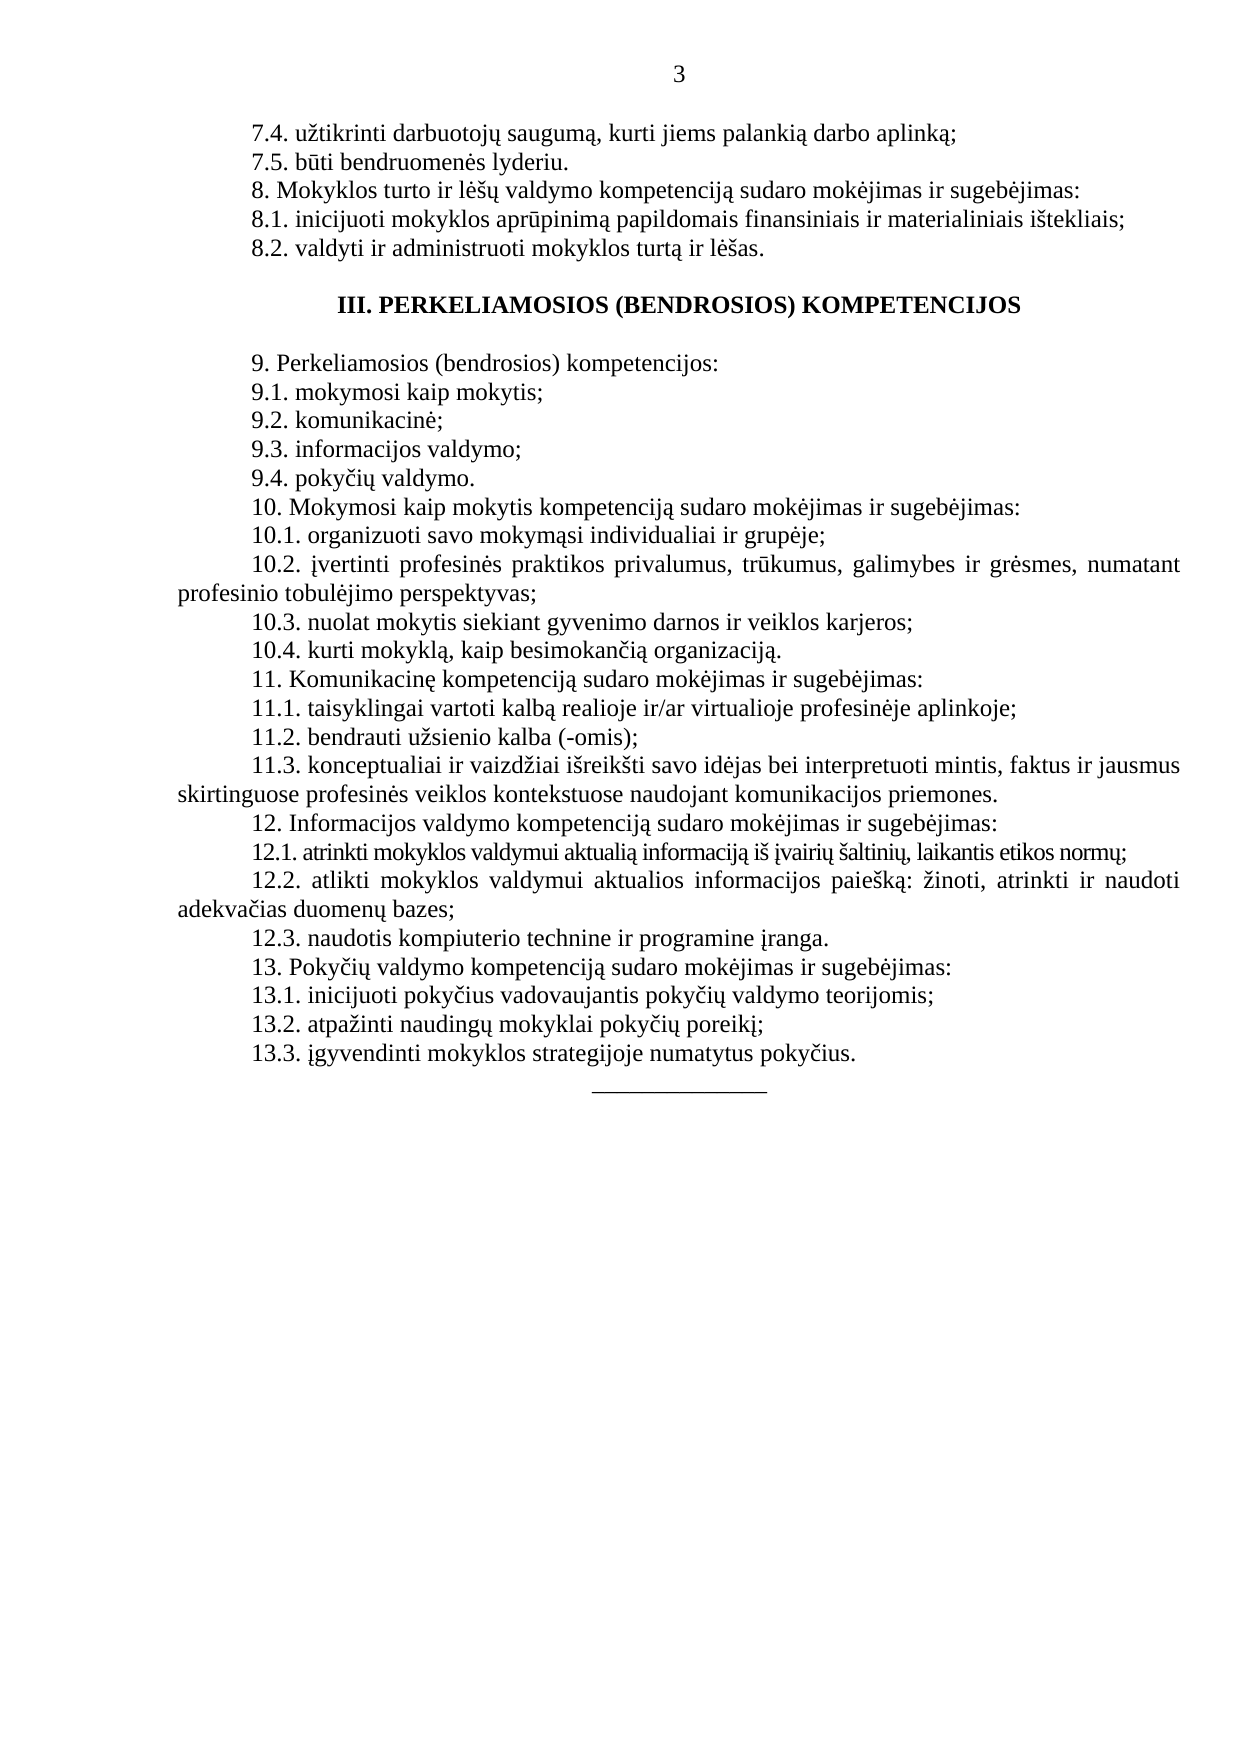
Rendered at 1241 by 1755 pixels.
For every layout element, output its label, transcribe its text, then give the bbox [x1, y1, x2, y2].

text 7.4. užtikrinti darbuotojų saugumą, kurti jiems palankią darbo aplinką; [177, 118, 1181, 147]
text 12.1. atrinkti mokyklos valdymui aktualią informaciją iš įvairių šaltinių, laikantis etikos normų; [177, 837, 1181, 866]
text 9.2. komunikacinė; [177, 406, 1181, 434]
text 12.2. atlikti mokyklos valdymui aktualios informacijos paiešką: žinoti, atrinkti ir naudoti adekvačias duomenų bazes; [177, 866, 1181, 923]
text 8.2. valdyti ir administruoti mokyklos turtą ir lėšas. [177, 233, 1181, 262]
text 11. Komunikacinę kompetenciją sudaro mokėjimas ir sugebėjimas: [177, 664, 1181, 693]
text 10.3. nuolat mokytis siekiant gyvenimo darnos ir veiklos karjeros; [177, 607, 1181, 636]
text 10.4. kurti mokyklą, kaip besimokančią organizaciją. [177, 636, 1181, 664]
text 9.3. informacijos valdymo; [177, 434, 1181, 463]
text 9. Perkeliamosios (bendrosios) kompetencijos: [177, 348, 1181, 377]
text III. PERKELIAMOSIOS (BENDROSIOS) KOMPETENCIJOS [177, 291, 1181, 319]
text ______________ [177, 1067, 1181, 1096]
text 11.3. konceptualiai ir vaizdžiai išreikšti savo idėjas bei interpretuoti mintis, faktus ir jausmus skirtinguose profesinės veiklos kontekstuose naudojant komunikacijos priemones. [177, 751, 1181, 808]
text 12.3. naudotis kompiuterio technine ir programine įranga. [177, 923, 1181, 952]
text 8.1. inicijuoti mokyklos aprūpinimą papildomais finansiniais ir materialiniais ištekliais; [177, 204, 1181, 233]
text 10.2. įvertinti profesinės praktikos privalumus, trūkumus, galimybes ir grėsmes, numatant profesinio tobulėjimo perspektyvas; [177, 549, 1181, 607]
text 12. Informacijos valdymo kompetenciją sudaro mokėjimas ir sugebėjimas: [177, 808, 1181, 837]
text 9.4. pokyčių valdymo. [177, 463, 1181, 492]
text 13.3. įgyvendinti mokyklos strategijoje numatytus pokyčius. [177, 1038, 1181, 1067]
text 13.1. inicijuoti pokyčius vadovaujantis pokyčių valdymo teorijomis; [177, 981, 1181, 1009]
text 7.5. būti bendruomenės lyderiu. [177, 147, 1181, 176]
text 8. Mokyklos turto ir lėšų valdymo kompetenciją sudaro mokėjimas ir sugebėjimas: [177, 176, 1181, 204]
text 13. Pokyčių valdymo kompetenciją sudaro mokėjimas ir sugebėjimas: [177, 952, 1181, 981]
text 10.1. organizuoti savo mokymąsi individualiai ir grupėje; [177, 521, 1181, 549]
text 10. Mokymosi kaip mokytis kompetenciją sudaro mokėjimas ir sugebėjimas: [177, 492, 1181, 521]
text 11.1. taisyklingai vartoti kalbą realioje ir/ar virtualioje profesinėje aplinkoje; [177, 693, 1181, 722]
text 11.2. bendrauti užsienio kalba (-omis); [177, 722, 1181, 751]
text 13.2. atpažinti naudingų mokyklai pokyčių poreikį; [177, 1009, 1181, 1038]
text 9.1. mokymosi kaip mokytis; [177, 377, 1181, 406]
